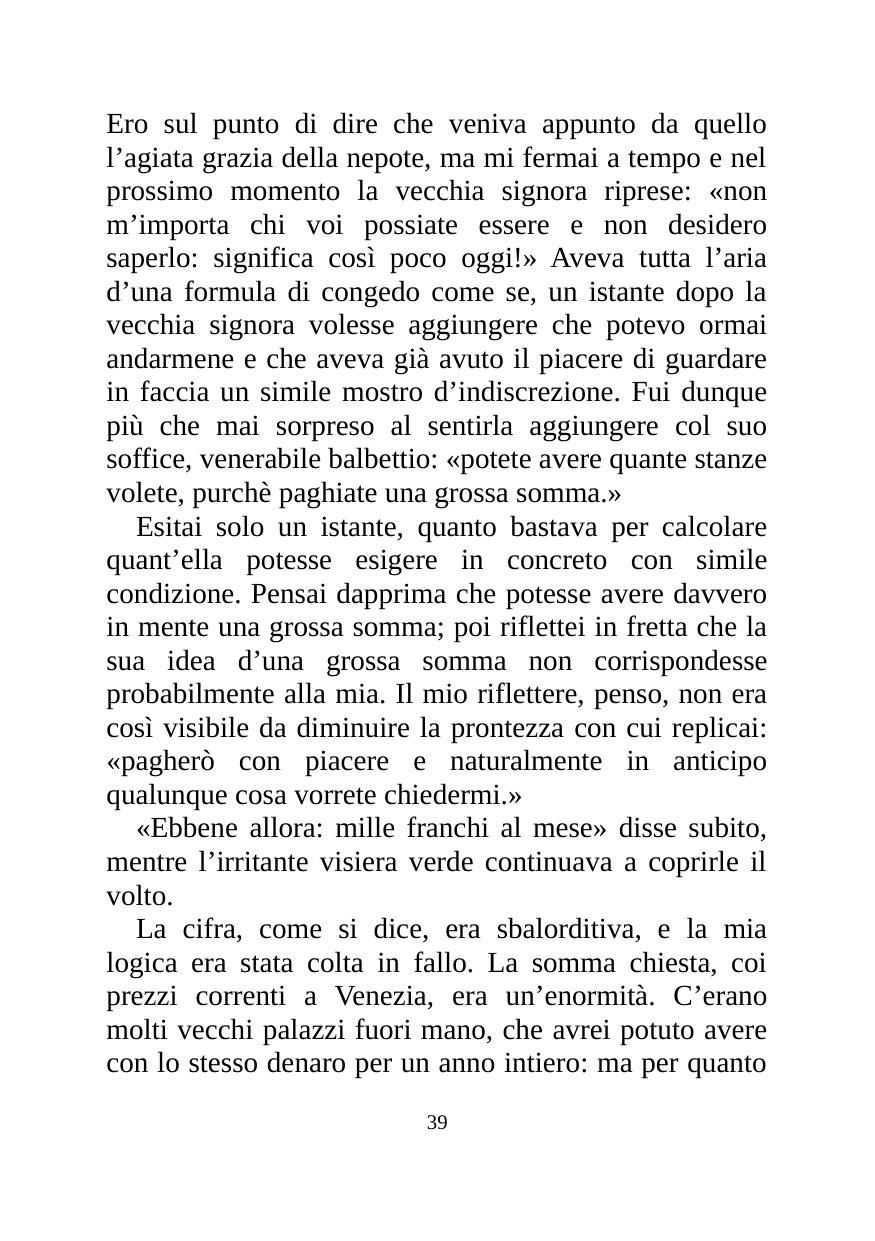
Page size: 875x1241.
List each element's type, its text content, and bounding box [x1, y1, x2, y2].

text La cifra, come si dice, era sbalorditiva, e la mia logica era stata colta in fallo. La somma chiesta, coi prezzi correnti a Venezia, era un’enormità. C’erano molti vecchi palazzi fuori mano, che avrei potuto avere con lo stesso denaro per un anno intiero: ma per quanto [106, 911, 768, 1079]
text Ero sul punto di dire che veniva appunto da quello l’agiata grazia della nepote, ma mi fermai a tempo e nel prossimo momento la vecchia signora riprese: «non m’importa chi voi possiate essere e non desidero saperlo: significa così poco oggi!» Aveva tutta l’aria d’una formula di congedo come se, un istante dopo la vecchia signora volesse aggiungere che potevo ormai andarmene e che aveva già avuto il piacere di guardare in faccia un simile mostro d’indiscrezione. Fui dunque più che mai sorpreso al sentirla aggiungere col suo soffice, venerabile balbettio: «potete avere quante stanze volete, purchè paghiate una grossa somma.» [106, 106, 768, 509]
text «Ebbene allora: mille franchi al mese» disse subito, mentre l’irritante visiera verde continuava a coprirle il volto. [106, 811, 768, 911]
text Esitai solo un istante, quanto bastava per calcolare quant’ella potesse esigere in concreto con simile condizione. Pensai dapprima che potesse avere davvero in mente una grossa somma; poi riflettei in fretta che la sua idea d’una grossa somma non corrispondesse probabilmente alla mia. Il mio riflettere, penso, non era così visibile da diminuire la prontezza con cui replicai: «pagherò con piacere e naturalmente in anticipo qualunque cosa vorrete chiedermi.» [106, 509, 768, 811]
